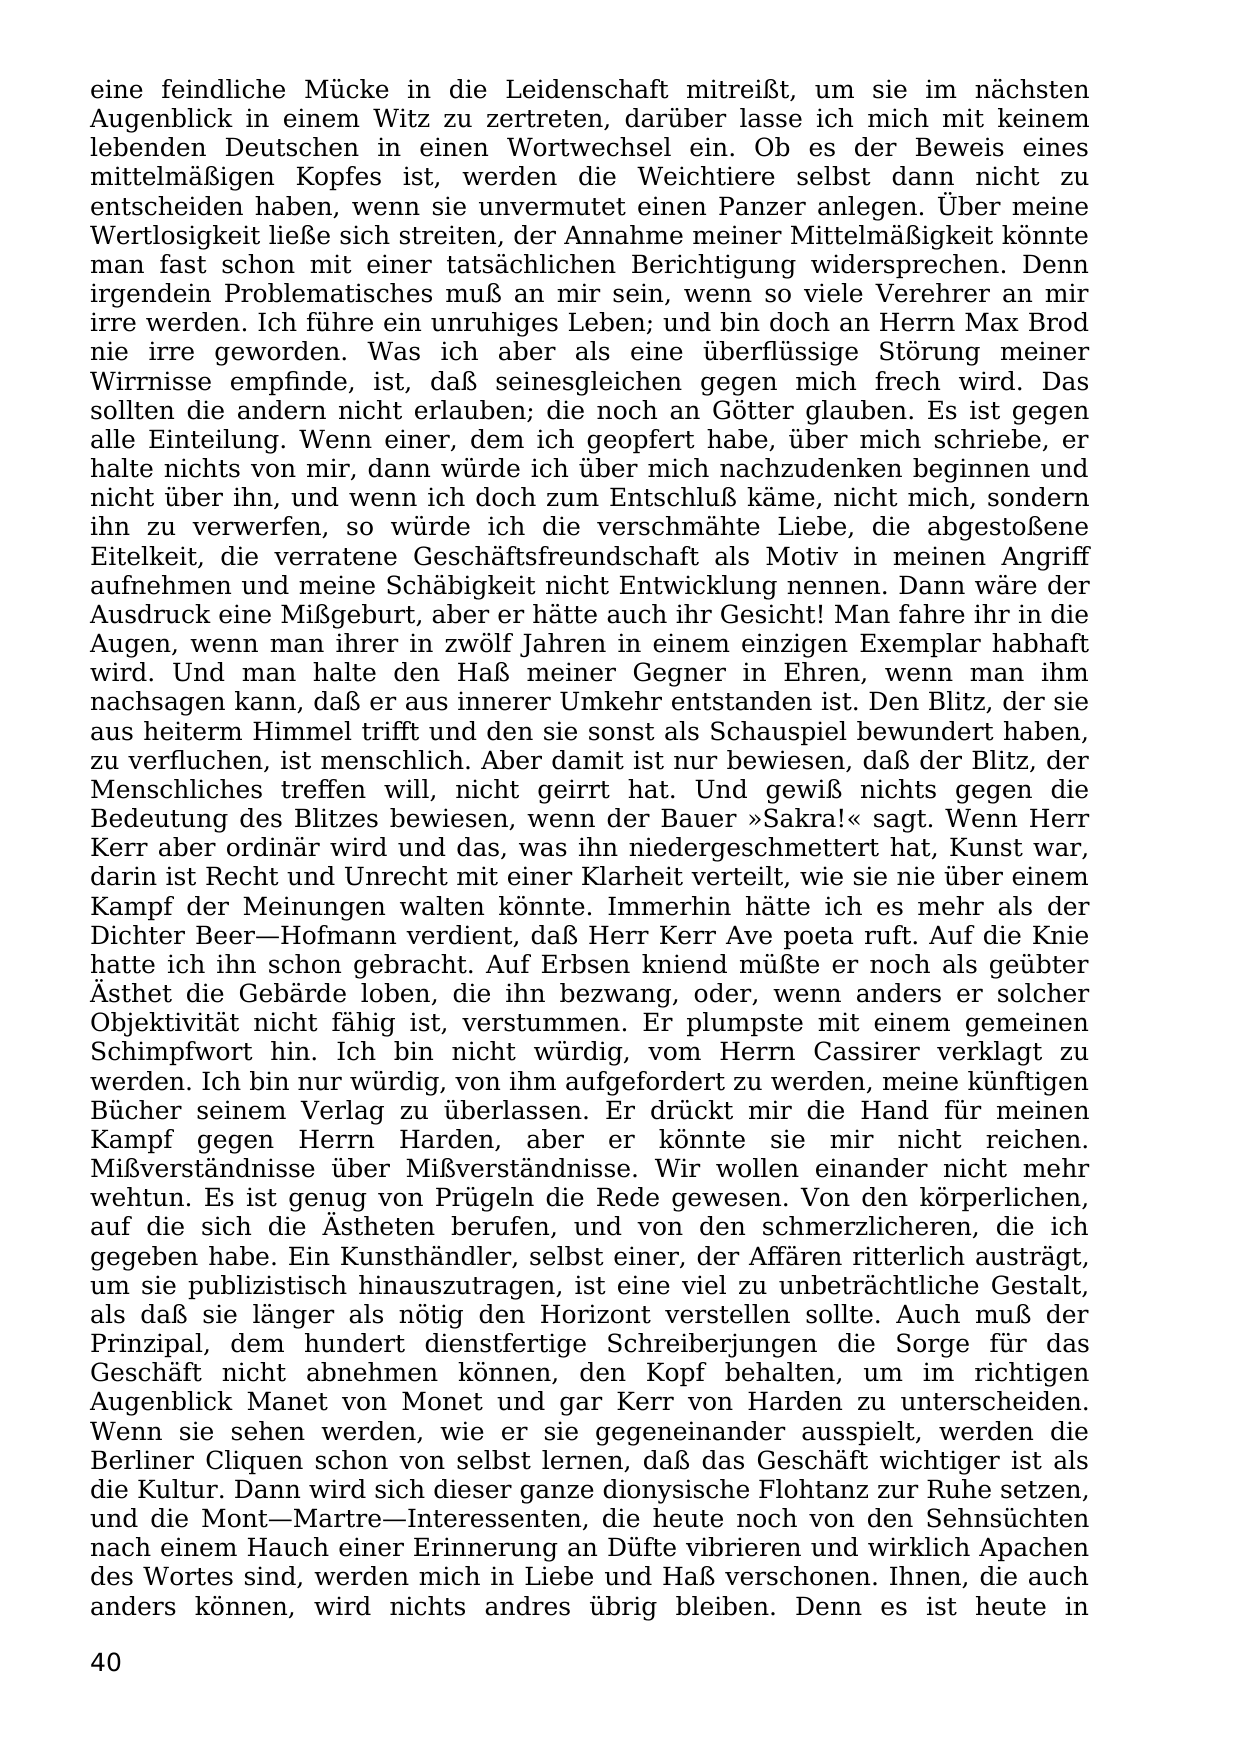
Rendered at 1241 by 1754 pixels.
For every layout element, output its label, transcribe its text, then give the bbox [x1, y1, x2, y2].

text eine feindliche Mücke in die Leidenschaft mitreißt, um sie im nächsten Augenblick in einem Witz zu zertreten, darüber lasse ich mich mit keinem lebenden Deutschen in einen Wortwechsel ein. Ob es der Beweis eines mittelmäßigen Kopfes ist, werden die Weichtiere selbst dann nicht zu entscheiden haben, wenn sie unvermutet einen Panzer anlegen. Über meine Wertlosigkeit ließe sich streiten, der Annahme meiner Mittelmäßigkeit könnte man fast schon mit einer tatsächlichen Berichtigung widersprechen. Denn irgendein Problematisches muß an mir sein, wenn so viele Verehrer an mir irre werden. Ich führe ein unruhiges Leben; und bin doch an Herrn Max Brod nie irre geworden. Was ich aber als eine überflüssige Störung meiner Wirrnisse empfinde, ist, daß seinesgleichen gegen mich frech wird. Das sollten die andern nicht erlauben; die noch an Götter glauben. Es ist gegen alle Einteilung. Wenn einer, dem ich geopfert habe, über mich schriebe, er halte nichts von mir, dann würde ich über mich nachzudenken beginnen und nicht über ihn, und wenn ich doch zum Entschluß käme, nicht mich, sondern ihn zu verwerfen, so würde ich die verschmähte Liebe, die abgestoßene Eitelkeit, die verratene Geschäftsfreundschaft als Motiv in meinen Angriff aufnehmen und meine Schäbigkeit nicht Entwicklung nennen. Dann wäre der Ausdruck eine Mißgeburt, aber er hätte auch ihr Gesicht! Man fahre ihr in die Augen, wenn man ihrer in zwölf Jahren in einem einzigen Exemplar habhaft wird. Und man halte den Haß meiner Gegner in Ehren, wenn man ihm nachsagen kann, daß er aus innerer Umkehr entstanden ist. Den Blitz, der sie aus heiterm Himmel trifft und den sie sonst als Schauspiel bewundert haben, zu verfluchen, ist menschlich. Aber damit ist nur bewiesen, daß der Blitz, der Menschliches treffen will, nicht geirrt hat. Und gewiß nichts gegen die Bedeutung des Blitzes bewiesen, wenn der Bauer »Sakra!« sagt. Wenn Herr Kerr aber ordinär wird und das, was ihn niedergeschmettert hat, Kunst war, darin ist Recht und Unrecht mit einer Klarheit verteilt, wie sie nie über einem Kampf der Meinungen walten könnte. Immerhin hätte ich es mehr als der Dichter Beer—Hofmann verdient, daß Herr Kerr Ave poeta ruft. Auf die Knie hatte ich ihn schon gebracht. Auf Erbsen kniend müßte er noch als geübter Ästhet die Gebärde loben, die ihn bezwang, oder, wenn anders er solcher Objektivität nicht fähig ist, verstummen. Er plumpste mit einem gemeinen Schimpfwort hin. Ich bin nicht würdig, vom Herrn Cassirer verklagt zu werden. Ich bin nur würdig, von ihm aufgefordert zu werden, meine künftigen Bücher seinem Verlag zu überlassen. Er drückt mir die Hand für meinen Kampf gegen Herrn Harden, aber er könnte sie mir nicht reichen. Mißverständnisse über Mißverständnisse. Wir wollen einander nicht mehr wehtun. Es ist genug von Prügeln die Rede gewesen. Von den körperlichen, auf die sich die Ästheten berufen, und von den schmerzlicheren, die ich gegeben habe. Ein Kunsthändler, selbst einer, der Affären ritterlich austrägt, um sie publizistisch hinauszutragen, ist eine viel zu unbeträchtliche Gestalt, als daß sie länger als nötig den Horizont verstellen sollte. Auch muß der Prinzipal, dem hundert dienstfertige Schreiberjungen die Sorge für das Geschäft nicht abnehmen können, den Kopf behalten, um im richtigen Augenblick Manet von Monet und gar Kerr von Harden zu unterscheiden. Wenn sie sehen werden, wie er sie gegeneinander ausspielt, werden die Berliner Cliquen schon von selbst lernen, daß das Geschäft wichtiger ist als die Kultur. Dann wird sich dieser ganze dionysische Flohtanz zur Ruhe setzen, und die Mont—Martre—Interessenten, die heute noch von den Sehnsüchten nach einem Hauch einer Erinnerung an Düfte vibrieren und wirklich Apachen des Wortes sind, werden mich in Liebe und Haß verschonen. Ihnen, die auch anders können, wird nichts andres übrig bleiben. Denn es ist heute in [90, 75, 1091, 1621]
